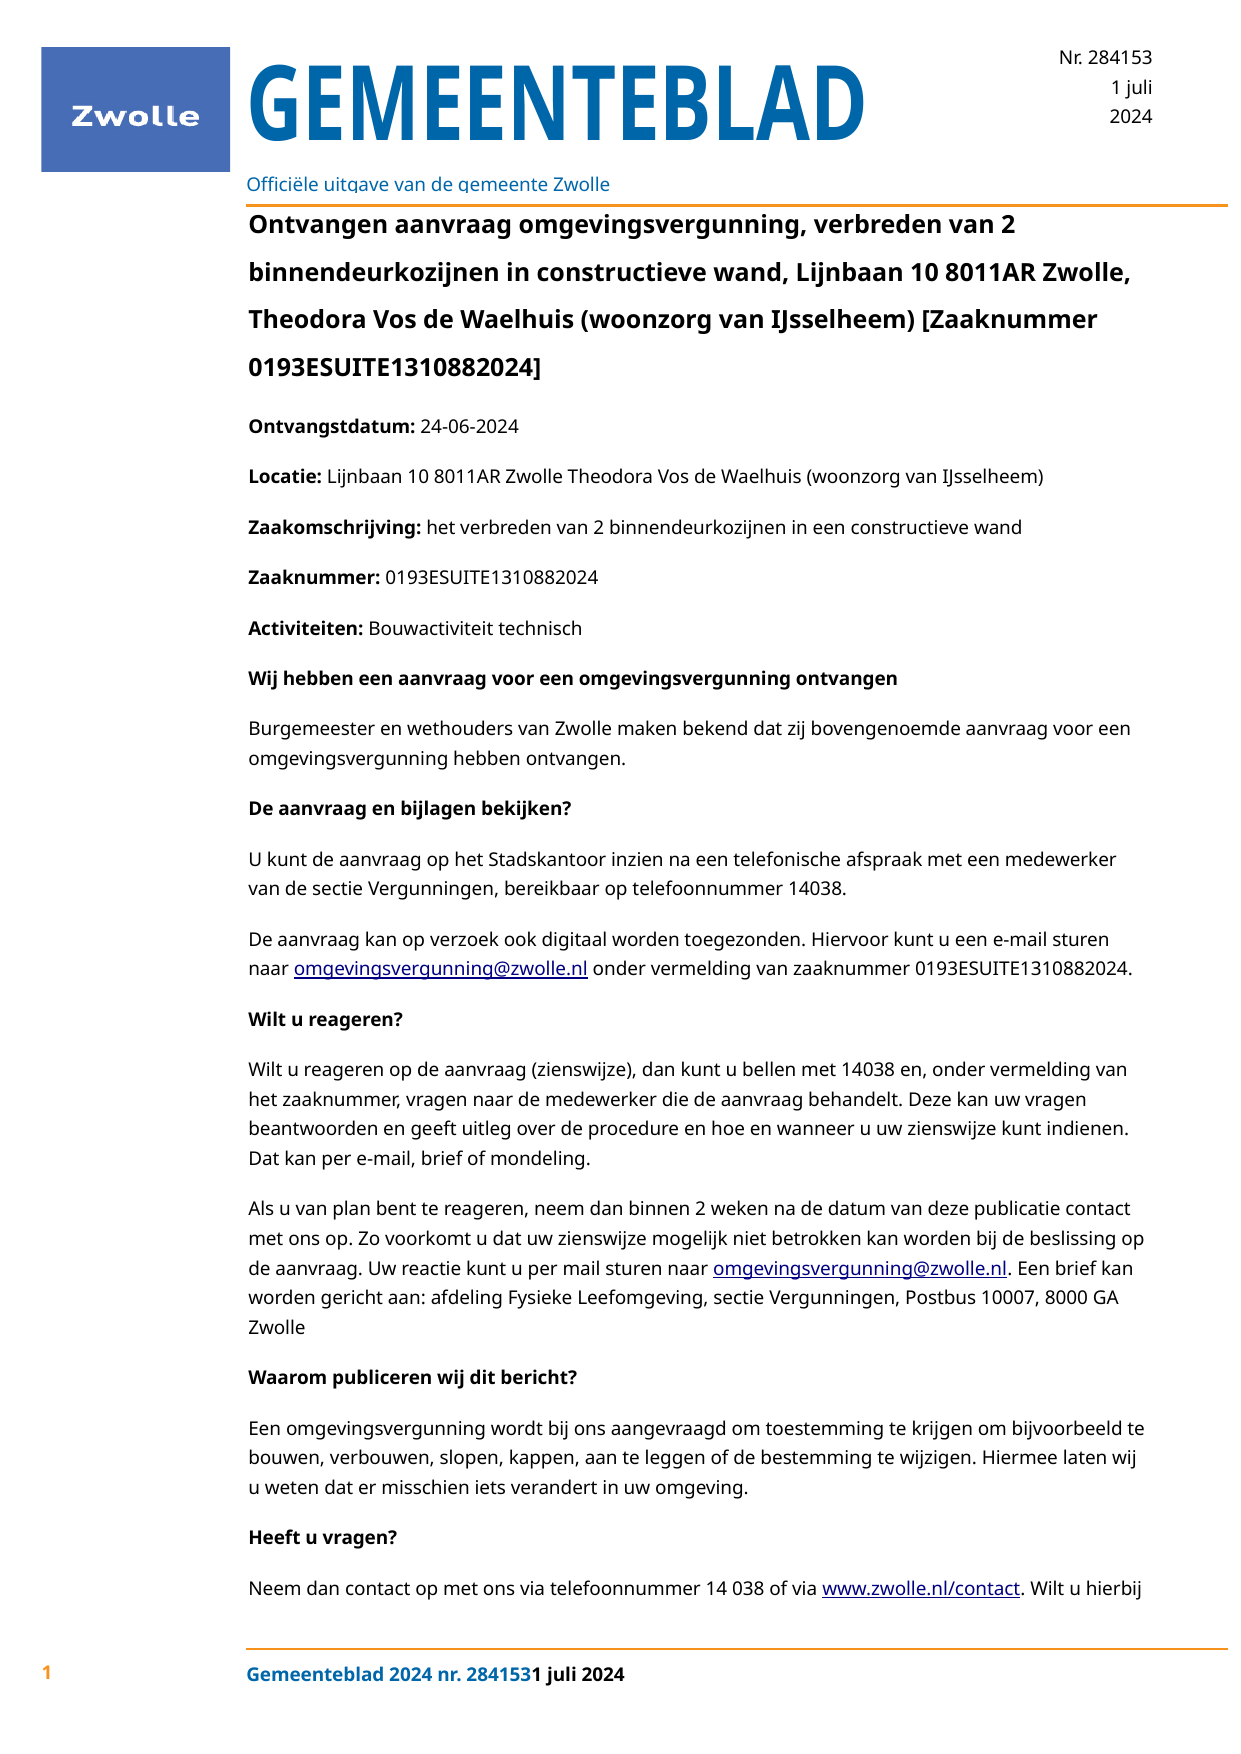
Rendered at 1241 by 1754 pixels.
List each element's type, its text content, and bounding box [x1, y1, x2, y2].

text Wilt u reageren? [248, 1006, 1152, 1032]
text Heeft u vragen? [248, 1524, 1152, 1550]
text Als u van plan bent te reageren, neem dan binnen 2 weken na de datum van deze publicatie contact met ons op. Zo voorkomt u dat uw zienswijze mogelijk niet betrokken kan worden bij de beslissing op de aanvraag. Uw reactie kunt u per mail sturen naar omgevingsvergunning@zwolle.nl. Een brief kan worden gericht aan: afdeling Fysieke Leefomgeving, sectie Vergunningen, Postbus 10007, 8000 GA Zwolle [248, 1196, 1152, 1340]
text Ontvangstdatum: 24-06-2024 [248, 413, 1152, 439]
text De aanvraag kan op verzoek ook digitaal worden toegezonden. Hiervoor kunt u een e-mail sturen naar omgevingsvergunning@zwolle.nl onder vermelding van zaaknummer 0193ESUITE1310882024. [248, 926, 1152, 981]
text Een omgevingsvergunning wordt bij ons aangevraagd om toestemming te krijgen om bijvoorbeeld te bouwen, verbouwen, slopen, kappen, aan te leggen of de bestemming te wijzigen. Hiermee laten wij u weten dat er misschien iets verandert in uw omgeving. [248, 1415, 1152, 1500]
text Wij hebben een aanvraag voor een omgevingsvergunning ontvangen [248, 665, 1152, 691]
text Activiteiten: Bouwactiviteit technisch [248, 615, 1152, 641]
text Waarom publiceren wij dit bericht? [248, 1364, 1152, 1390]
text Zaaknummer: 0193ESUITE1310882024 [248, 564, 1152, 590]
picture [41, 47, 231, 172]
text U kunt de aanvraag op het Stadskantoor inzien na een telefonische afspraak met een medewerker van de sectie Vergunningen, bereikbaar op telefoonnummer 14038. [248, 846, 1152, 901]
text Burgemeester en wethouders van Zwolle maken bekend dat zij bovengenoemde aanvraag voor een omgevingsvergunning hebben ontvangen. [248, 716, 1152, 771]
text Zaakomschrijving: het verbreden van 2 binnendeurkozijnen in een constructieve wand [248, 514, 1152, 540]
text Wilt u reageren op de aanvraag (zienswijze), dan kunt u bellen met 14038 en, onder vermelding van het zaaknummer, vragen naar de medewerker die de aanvraag behandelt. Deze kan uw vragen beantwoorden en geeft uitleg over de procedure en hoe en wanneer u uw zienswijze kunt indienen. Dat kan per e-mail, brief of mondeling. [248, 1056, 1152, 1171]
text Neem dan contact op met ons via telefoonnummer 14 038 of via www.zwolle.nl/contact. Wilt u hierbij [248, 1575, 1152, 1601]
text Locatie: Lijnbaan 10 8011AR Zwolle Theodora Vos de Waelhuis (woonzorg van IJsselheem) [248, 463, 1152, 489]
text Ontvangen aanvraag omgevingsvergunning, verbreden van 2 binnendeurkozijnen in constructieve wand, Lijnbaan 10 8011AR Zwolle, Theodora Vos de Waelhuis (woonzorg van IJsselheem) [Zaaknummer 0193ESUITE1310882024] [248, 207, 1152, 384]
text De aanvraag en bijlagen bekijken? [248, 796, 1152, 821]
